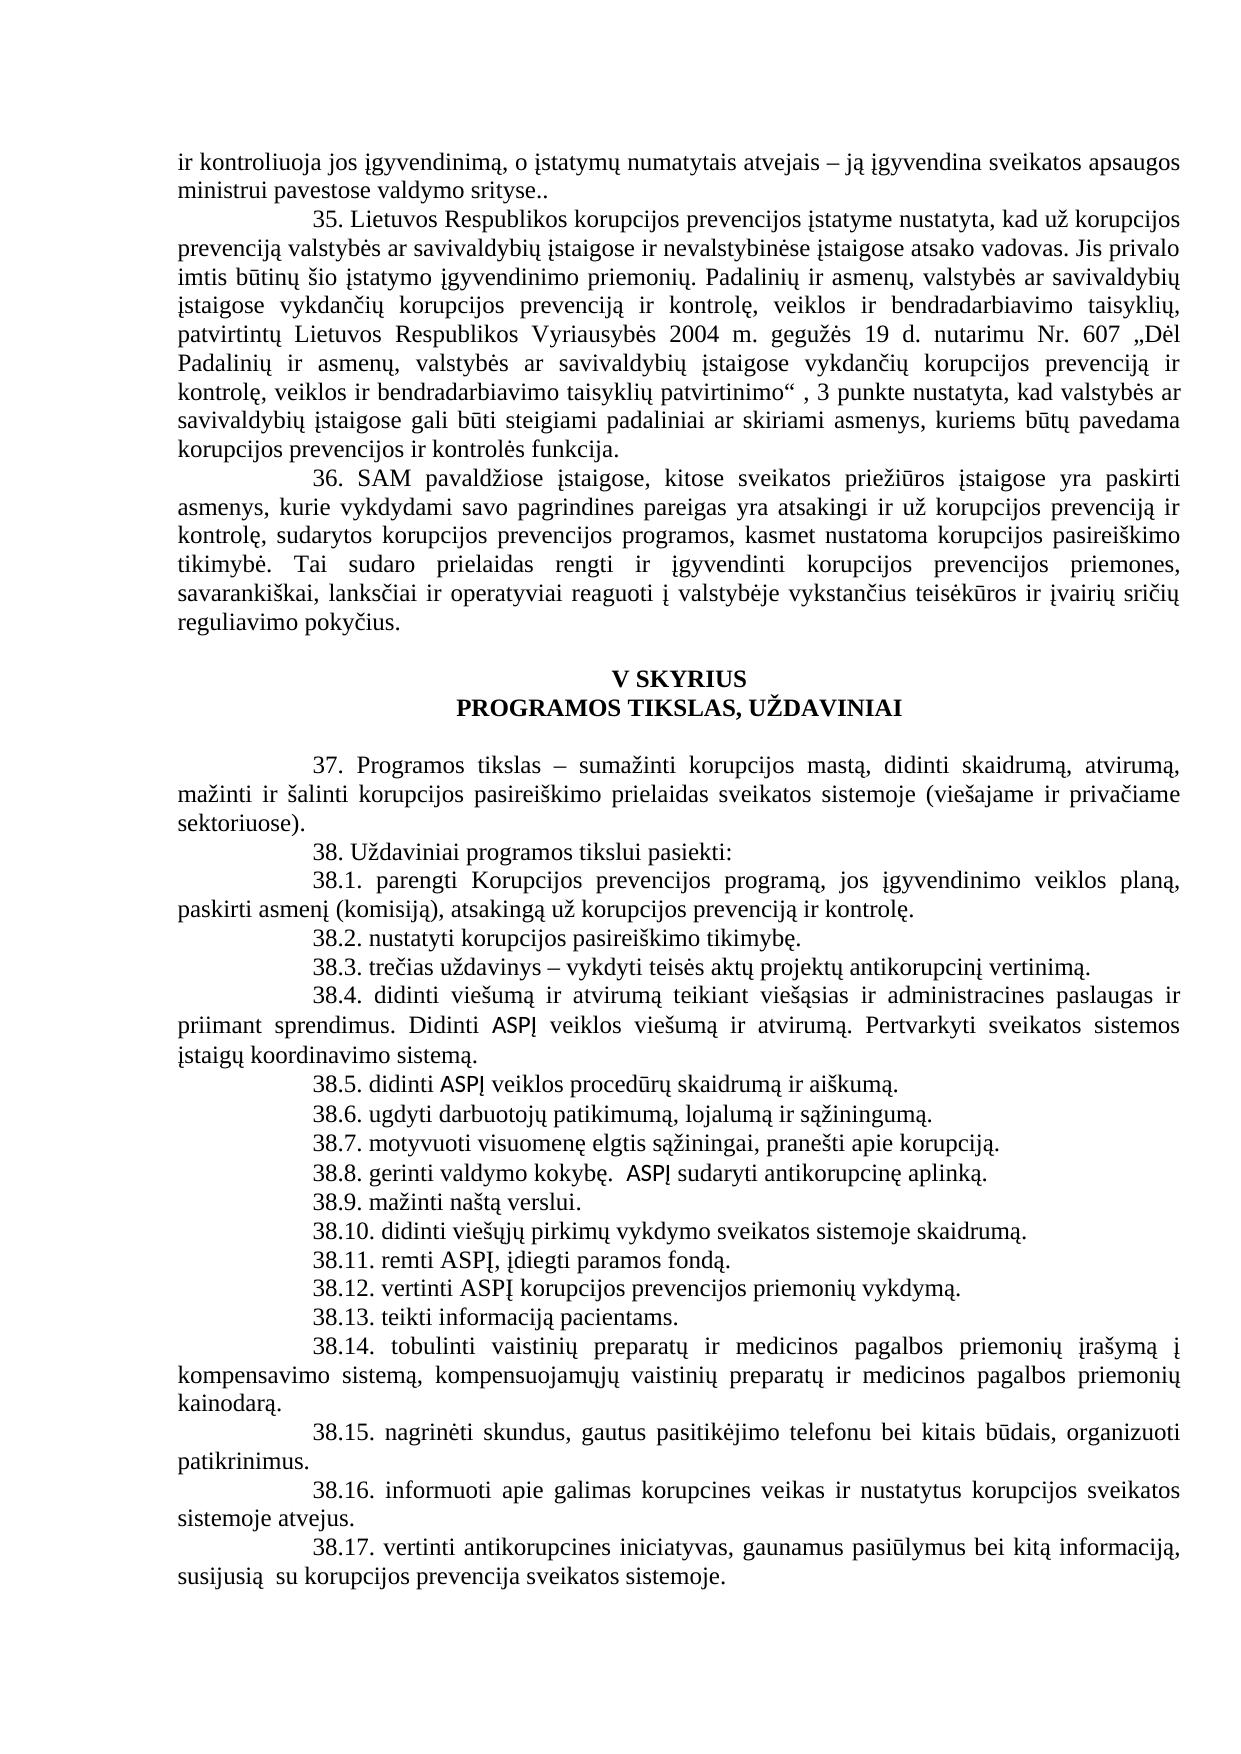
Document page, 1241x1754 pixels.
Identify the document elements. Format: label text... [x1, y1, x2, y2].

text 38.15. nagrinėti skundus, gautus pasitikėjimo telefonu bei kitais būdais, organizuoti patikrinimus. [177, 1417, 1181, 1475]
text 38.8. gerinti valdymo kokybę. ASPĮ sudaryti antikorupcinę aplinką. [177, 1157, 1181, 1187]
text 38.6. ugdyti darbuotojų patikimumą, lojalumą ir sąžiningumą. [177, 1099, 1181, 1128]
text V SKYRIUS [177, 664, 1181, 693]
text 38.3. trečias uždavinys – vykdyti teisės aktų projektų antikorupcinį vertinimą. [177, 952, 1181, 981]
text 38.7. motyvuoti visuomenę elgtis sąžiningai, pranešti apie korupciją. [177, 1128, 1181, 1157]
text 38.4. didinti viešumą ir atvirumą teikiant viešąsias ir administracines paslaugas ir priimant sprendimus. Didinti ASPĮ veiklos viešumą ir atvirumą. Pertvarkyti sveikatos sistemos įstaigų koordinavimo sistemą. [177, 981, 1181, 1069]
text 38.2. nustatyti korupcijos pasireiškimo tikimybę. [177, 923, 1181, 952]
text 37. Programos tikslas – sumažinti korupcijos mastą, didinti skaidrumą, atvirumą, mažinti ir šalinti korupcijos pasireiškimo prielaidas sveikatos sistemoje (viešajame ir privačiame sektoriuose). [177, 751, 1181, 837]
text 38.17. vertinti antikorupcines iniciatyvas, gaunamus pasiūlymus bei kitą informaciją, susijusią su korupcijos prevencija sveikatos sistemoje. [177, 1532, 1181, 1590]
text 38.12. vertinti ASPĮ korupcijos prevencijos priemonių vykdymą. [177, 1273, 1181, 1302]
text 38.10. didinti viešųjų pirkimų vykdymo sveikatos sistemoje skaidrumą. [177, 1216, 1181, 1245]
text 35. Lietuvos Respublikos korupcijos prevencijos įstatyme nustatyta, kad už korupcijos prevenciją valstybės ar savivaldybių įstaigose ir nevalstybinėse įstaigose atsako vadovas. Jis privalo imtis būtinų šio įstatymo įgyvendinimo priemonių. Padalinių ir asmenų, valstybės ar savivaldybių įstaigose vykdančių korupcijos prevenciją ir kontrolę, veiklos ir bendradarbiavimo taisyklių, patvirtintų Lietuvos Respublikos Vyriausybės 2004 m. gegužės 19 d. nutarimu Nr. 607 „Dėl Padalinių ir asmenų, valstybės ar savivaldybių įstaigose vykdančių korupcijos prevenciją ir kontrolę, veiklos ir bendradarbiavimo taisyklių patvirtinimo“ , 3 punkte nustatyta, kad valstybės ar savivaldybių įstaigose gali būti steigiami padaliniai ar skiriami asmenys, kuriems būtų pavedama korupcijos prevencijos ir kontrolės funkcija. [177, 204, 1181, 463]
text 38. Uždaviniai programos tikslui pasiekti: [177, 837, 1181, 866]
text ir kontroliuoja jos įgyvendinimą, o įstatymų numatytais atvejais – ją įgyvendina sveikatos apsaugos ministrui pavestose valdymo srityse.. [177, 147, 1181, 204]
text PROGRAMOS TIKSLAS, UŽDAVINIAI [177, 693, 1181, 722]
text 38.14. tobulinti vaistinių preparatų ir medicinos pagalbos priemonių įrašymą į kompensavimo sistemą, kompensuojamųjų vaistinių preparatų ir medicinos pagalbos priemonių kainodarą. [177, 1331, 1181, 1417]
text 38.11. remti ASPĮ, įdiegti paramos fondą. [177, 1245, 1181, 1273]
text 36. SAM pavaldžiose įstaigose, kitose sveikatos priežiūros įstaigose yra paskirti asmenys, kurie vykdydami savo pagrindines pareigas yra atsakingi ir už korupcijos prevenciją ir kontrolę, sudarytos korupcijos prevencijos programos, kasmet nustatoma korupcijos pasireiškimo tikimybė. Tai sudaro prielaidas rengti ir įgyvendinti korupcijos prevencijos priemones, savarankiškai, lanksčiai ir operatyviai reaguoti į valstybėje vykstančius teisėkūros ir įvairių sričių reguliavimo pokyčius. [177, 463, 1181, 636]
text 38.5. didinti ASPĮ veiklos procedūrų skaidrumą ir aiškumą. [177, 1069, 1181, 1099]
text 38.13. teikti informaciją pacientams. [177, 1302, 1181, 1331]
text 38.16. informuoti apie galimas korupcines veikas ir nustatytus korupcijos sveikatos sistemoje atvejus. [177, 1475, 1181, 1532]
text 38.9. mažinti naštą verslui. [177, 1187, 1181, 1216]
text 38.1. parengti Korupcijos prevencijos programą, jos įgyvendinimo veiklos planą, paskirti asmenį (komisiją), atsakingą už korupcijos prevenciją ir kontrolę. [177, 866, 1181, 923]
